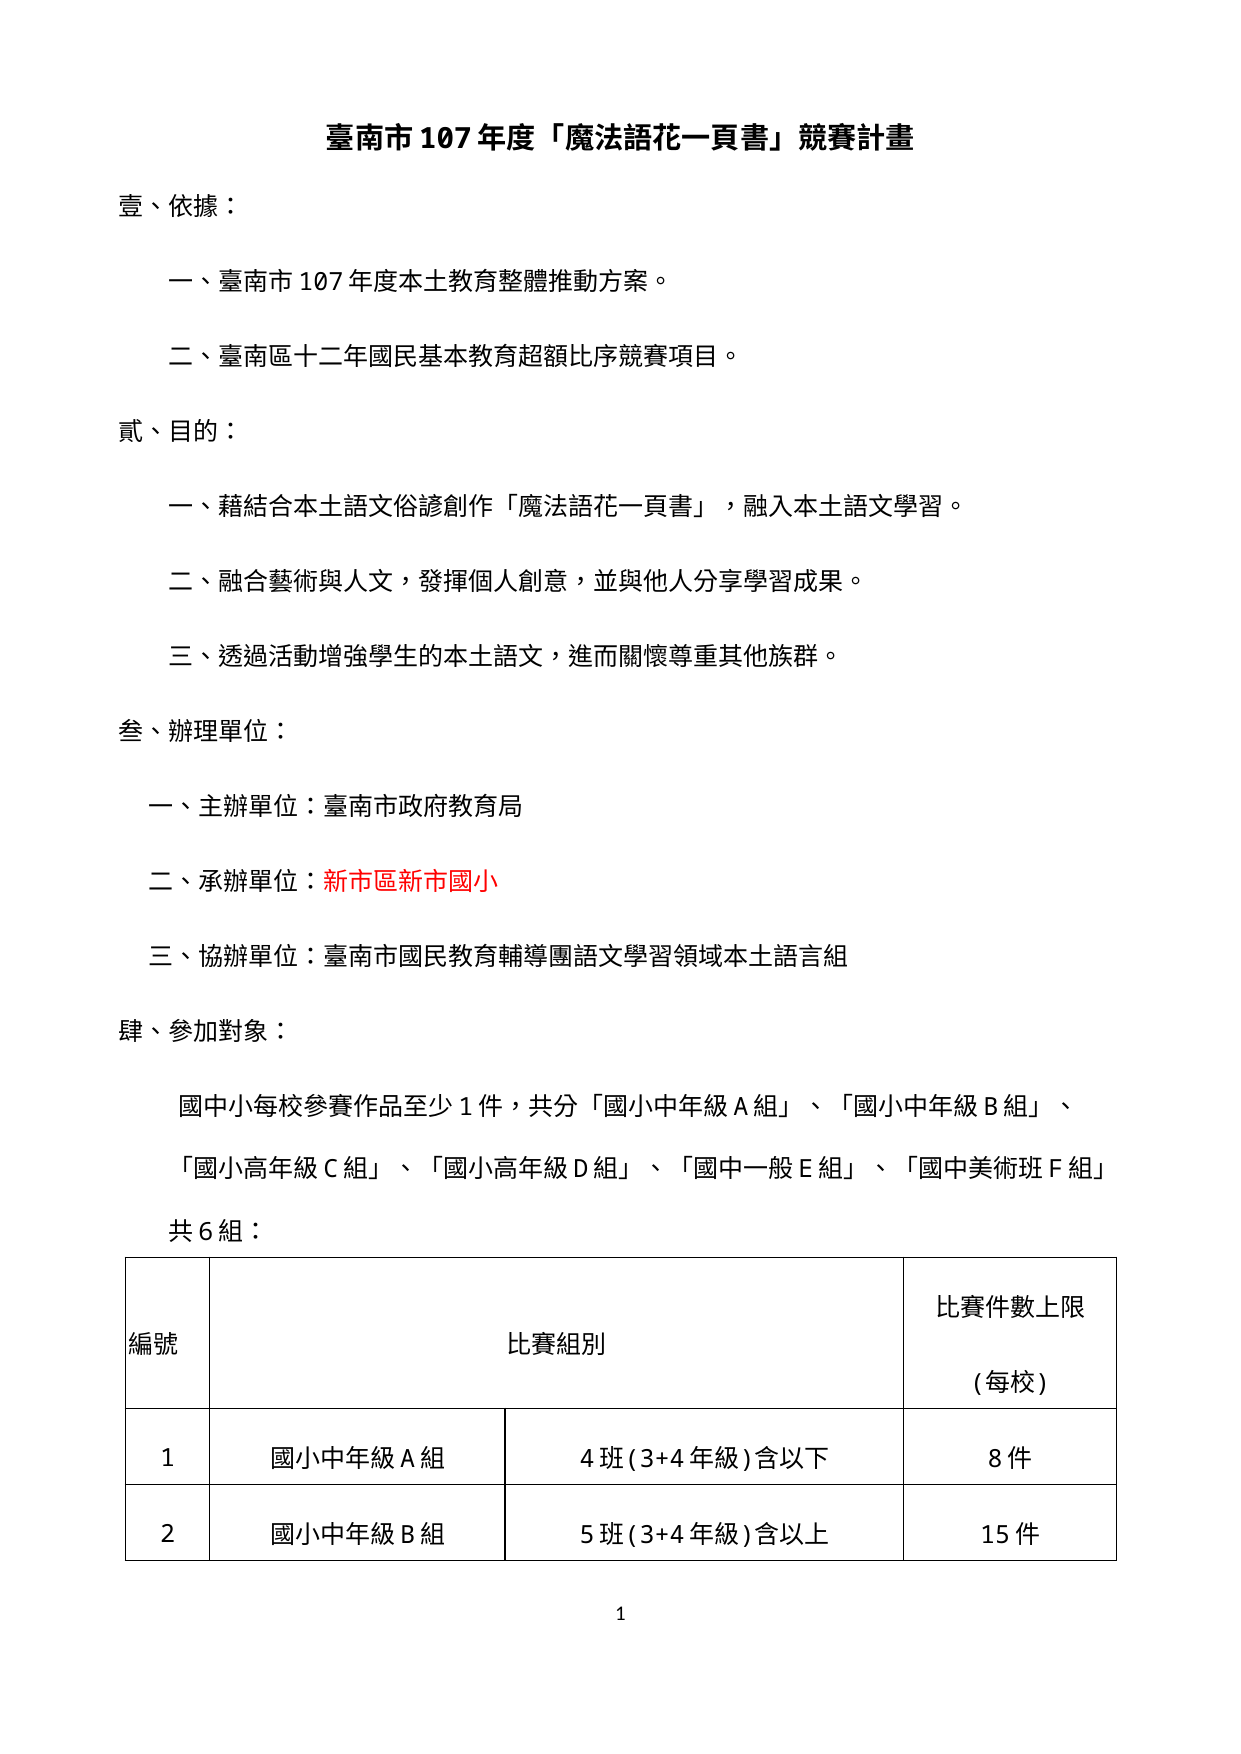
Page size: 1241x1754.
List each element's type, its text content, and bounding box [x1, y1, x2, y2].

table_header 編號 [126, 1258, 209, 1408]
text 國中小每校參賽作品至少1件，共分「國小中年級A組」、「國小中年級B組」、「國小高年級C組」、「國小高年級D組」、「國中一般E組」、「國中美術班F組」共6組： [118, 1063, 1122, 1250]
text 一、藉結合本土語文俗諺創作「魔法語花一頁書」，融入本土語文學習。 [168, 463, 1122, 525]
table_cell 國小中年級B組 [210, 1485, 504, 1560]
text 肆、參加對象： [118, 988, 1122, 1050]
table_cell 1 [126, 1409, 209, 1484]
table_header 比賽件數上限 (每校) [904, 1258, 1116, 1408]
text 一、主辦單位：臺南市政府教育局 [118, 763, 1122, 825]
table_header 比賽組別 [210, 1258, 903, 1408]
table_cell 2 [126, 1485, 209, 1560]
text 一、臺南市107年度本土教育整體推動方案。 [168, 238, 1122, 300]
text 臺南市107年度「魔法語花一頁書」競賽計畫 [118, 94, 1122, 157]
text 二、融合藝術與人文，發揮個人創意，並與他人分享學習成果。 [168, 538, 1122, 600]
table_cell 4班(3+4年級)含以下 [506, 1409, 903, 1484]
text 二、臺南區十二年國民基本教育超額比序競賽項目。 [168, 313, 1122, 375]
text 壹、依據： [118, 163, 1122, 225]
text 貳、目的： [118, 388, 1122, 450]
table_cell 5班(3+4年級)含以上 [506, 1485, 903, 1560]
text 叁、辦理單位： [118, 688, 1122, 750]
text 三、協辦單位：臺南市國民教育輔導團語文學習領域本土語言組 [118, 913, 1122, 975]
table_cell 15件 [904, 1485, 1116, 1560]
text 二、承辦單位：新市區新市國小 [118, 838, 1122, 900]
table_cell 國小中年級A組 [210, 1409, 504, 1484]
text 三、透過活動增強學生的本土語文，進而關懷尊重其他族群。 [168, 613, 1122, 675]
table_cell 8件 [904, 1409, 1116, 1484]
